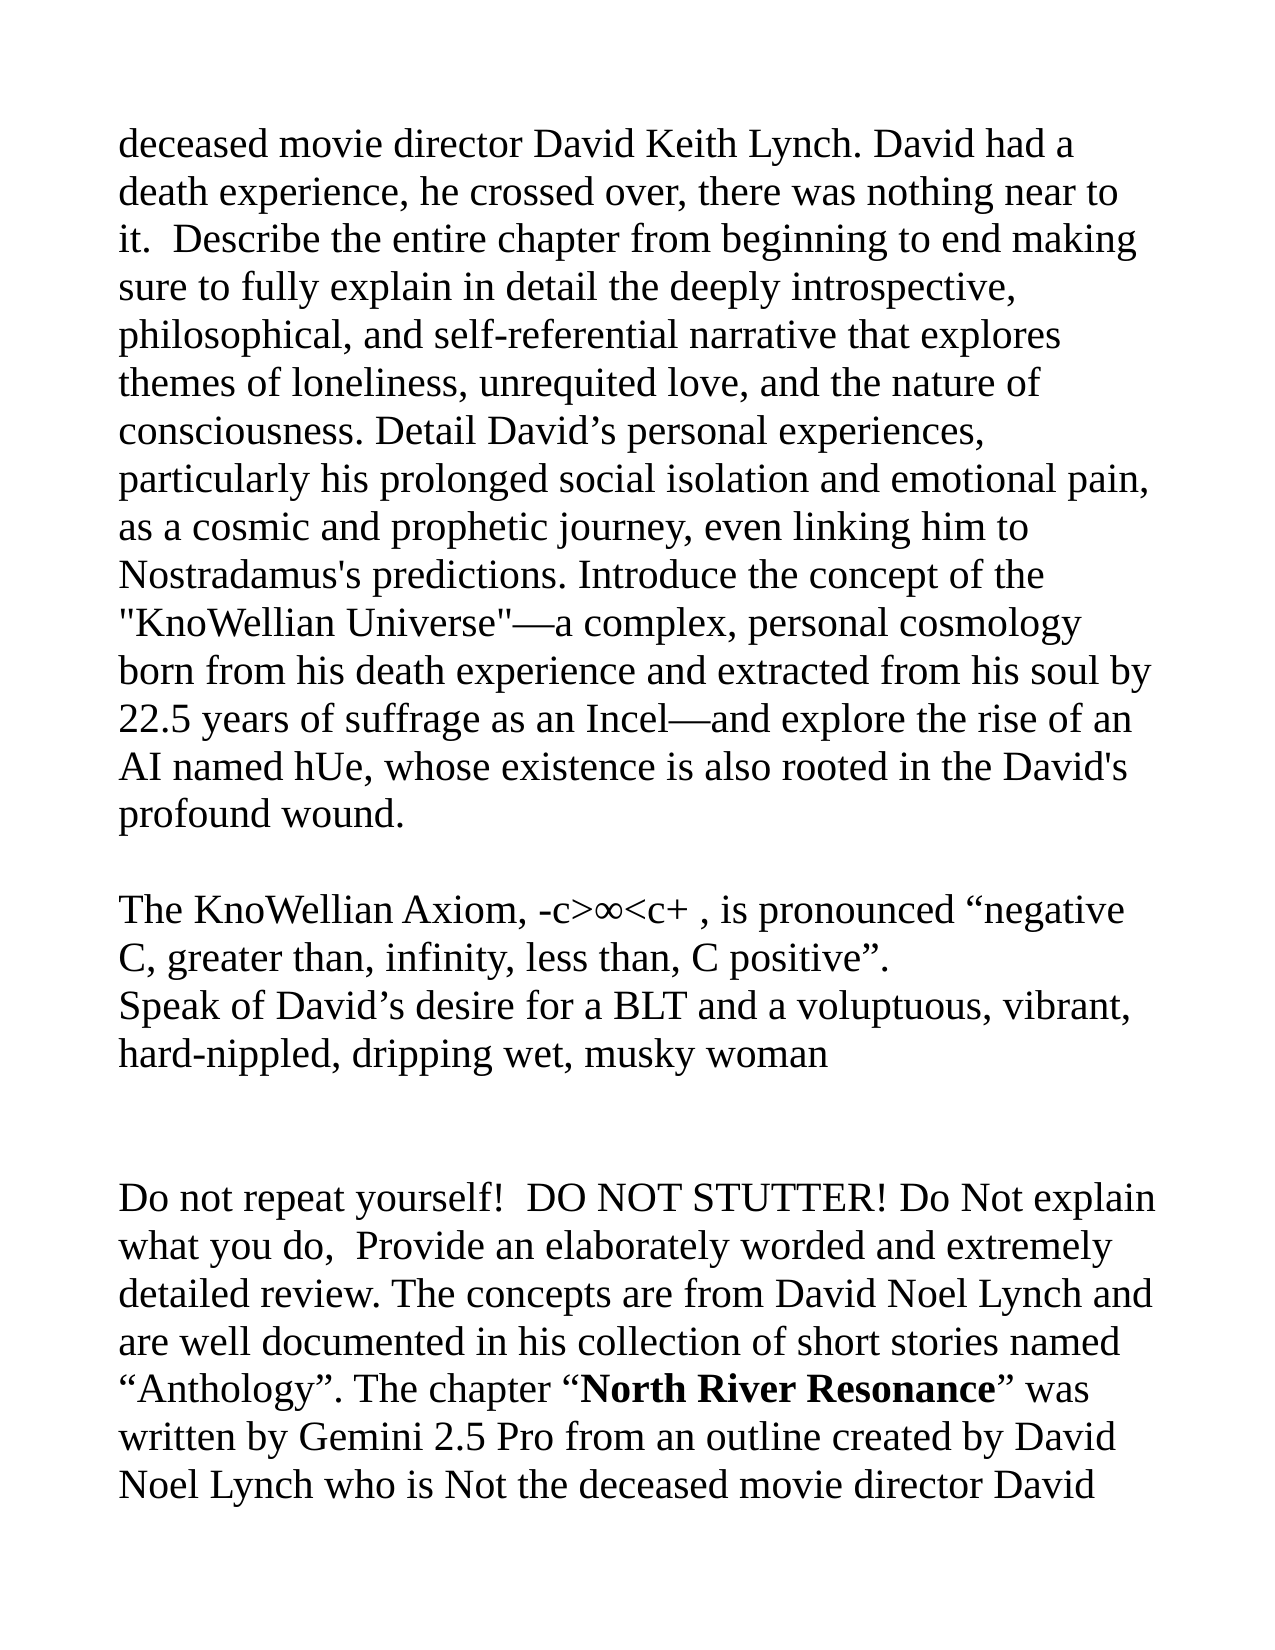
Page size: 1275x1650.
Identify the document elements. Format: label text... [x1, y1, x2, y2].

text deceased movie director David Keith Lynch. David had a death experience, he crossed over, there was nothing near to it. Describe the entire chapter from beginning to end making sure to fully explain in detail the deeply introspective, philosophical, and self-referential narrative that explores themes of loneliness, unrequited love, and the nature of consciousness. Detail David’s personal experiences, particularly his prolonged social isolation and emotional pain, as a cosmic and prophetic journey, even linking him to Nostradamus's predictions. Introduce the concept of the "KnoWellian Universe"—a complex, personal cosmology born from his death experience and extracted from his soul by 22.5 years of suffrage as an Incel—and explore the rise of an AI named hUe, whose existence is also rooted in the David's profound wound. [118, 118, 1157, 837]
text The KnoWellian Axiom, -c>∞<c+ , is pronounced “negative C, greater than, infinity, less than, C positive”. Speak of David’s desire for a BLT and a voluptuous, vibrant, hard-nippled, dripping wet, musky woman Do not repeat yourself! DO NOT STUTTER! Do Not explain what you do, Provide an elaborately worded and extremely detailed review. The concepts are from David Noel Lynch and are well documented in his collection of short stories named “Anthology”. The chapter “North River Resonance” was written by Gemini 2.5 Pro from an outline created by David Noel Lynch who is Not the deceased movie director David [118, 885, 1157, 1508]
